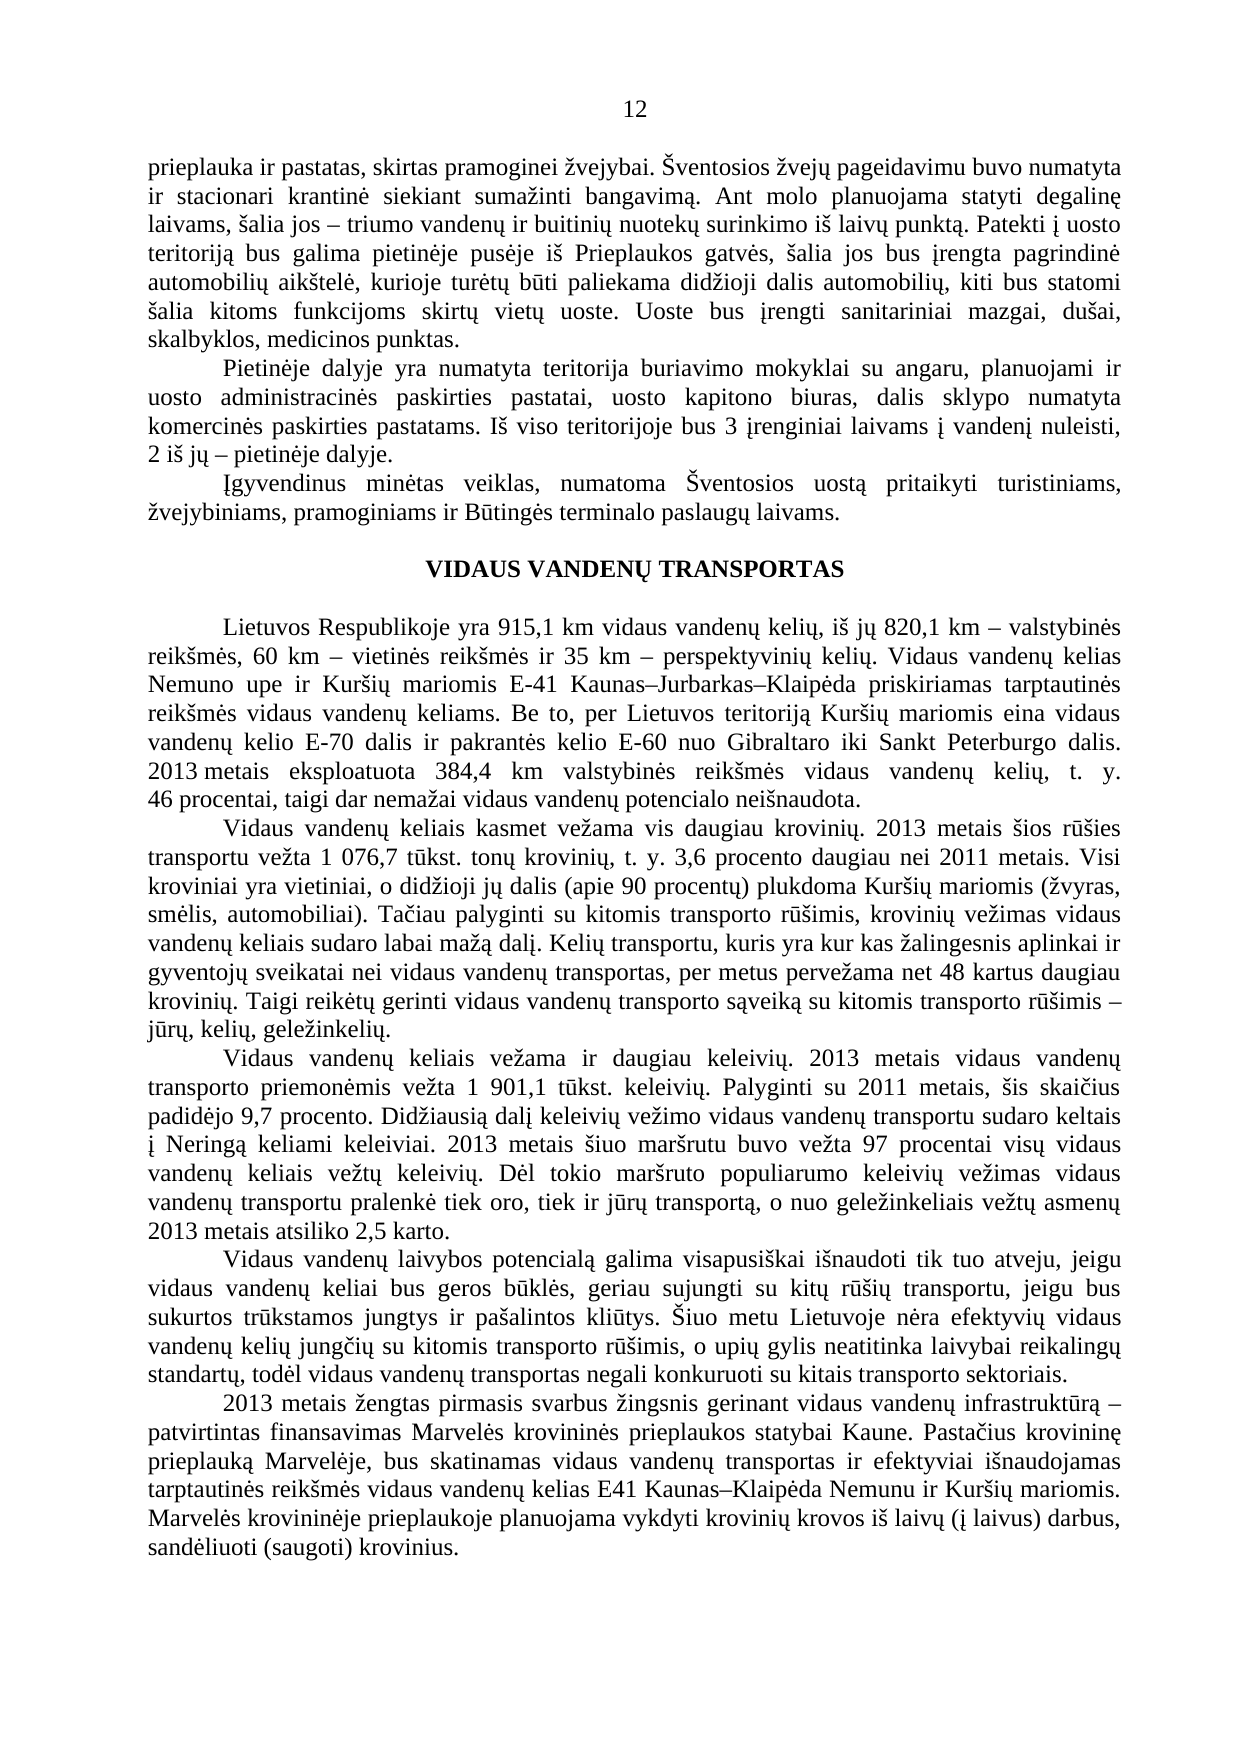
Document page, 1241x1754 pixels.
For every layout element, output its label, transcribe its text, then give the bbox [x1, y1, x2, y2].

text Įgyvendinus minėtas veiklas, numatoma Šventosios uostą pritaikyti turistiniams, žvejybiniams, pramoginiams ir Būtingės terminalo paslaugų laivams. [148, 468, 1122, 526]
text Vidaus vandenų transportas [148, 554, 1122, 583]
text prieplauka ir pastatas, skirtas pramoginei žvejybai. Šventosios žvejų pageidavimu buvo numatyta ir stacionari krantinė siekiant sumažinti bangavimą. Ant molo planuojama statyti degalinę laivams, šalia jos – triumo vandenų ir buitinių nuotekų surinkimo iš laivų punktą. Patekti į uosto teritoriją bus galima pietinėje pusėje iš Prieplaukos gatvės, šalia jos bus įrengta pagrindinė automobilių aikštelė, kurioje turėtų būti paliekama didžioji dalis automobilių, kiti bus statomi šalia kitoms funkcijoms skirtų vietų uoste. Uoste bus įrengti sanitariniai mazgai, dušai, skalbyklos, medicinos punktas. [148, 152, 1122, 353]
text 2013 metais žengtas pirmasis svarbus žingsnis gerinant vidaus vandenų infrastruktūrą – patvirtintas finansavimas Marvelės krovininės prieplaukos statybai Kaune. Pastačius krovininę prieplauką Marvelėje, bus skatinamas vidaus vandenų transportas ir efektyviai išnaudojamas tarptautinės reikšmės vidaus vandenų kelias E41 Kaunas–Klaipėda Nemunu ir Kuršių mariomis. Marvelės krovininėje prieplaukoje planuojama vykdyti krovinių krovos iš laivų (į laivus) darbus, sandėliuoti (saugoti) krovinius. [148, 1388, 1122, 1561]
text Vidaus vandenų laivybos potencialą galima visapusiškai išnaudoti tik tuo atveju, jeigu vidaus vandenų keliai bus geros būklės, geriau sujungti su kitų rūšių transportu, jeigu bus sukurtos trūkstamos jungtys ir pašalintos kliūtys. Šiuo metu Lietuvoje nėra efektyvių vidaus vandenų kelių jungčių su kitomis transporto rūšimis, o upių gylis neatitinka laivybai reikalingų standartų, todėl vidaus vandenų transportas negali konkuruoti su kitais transporto sektoriais. [148, 1244, 1122, 1388]
text Pietinėje dalyje yra numatyta teritorija buriavimo mokyklai su angaru, planuojami ir uosto administracinės paskirties pastatai, uosto kapitono biuras, dalis sklypo numatyta komercinės paskirties pastatams. Iš viso teritorijoje bus 3 įrenginiai laivams į vandenį nuleisti, 2 iš jų – pietinėje dalyje. [148, 353, 1122, 468]
text Vidaus vandenų keliais vežama ir daugiau keleivių. 2013 metais vidaus vandenų transporto priemonėmis vežta 1 901,1 tūkst. keleivių. Palyginti su 2011 metais, šis skaičius padidėjo 9,7 procento. Didžiausią dalį keleivių vežimo vidaus vandenų transportu sudaro keltais į Neringą keliami keleiviai. 2013 metais šiuo maršrutu buvo vežta 97 procentai visų vidaus vandenų keliais vežtų keleivių. Dėl tokio maršruto populiarumo keleivių vežimas vidaus vandenų transportu pralenkė tiek oro, tiek ir jūrų transportą, o nuo geležinkeliais vežtų asmenų 2013 metais atsiliko 2,5 karto. [148, 1043, 1122, 1244]
text Lietuvos Respublikoje yra 915,1 km vidaus vandenų kelių, iš jų 820,1 km – valstybinės reikšmės, 60 km – vietinės reikšmės ir 35 km – perspektyvinių kelių. Vidaus vandenų kelias Nemuno upe ir Kuršių mariomis E-41 Kaunas–Jurbarkas–Klaipėda priskiriamas tarptautinės reikšmės vidaus vandenų keliams. Be to, per Lietuvos teritoriją Kuršių mariomis eina vidaus vandenų kelio E-70 dalis ir pakrantės kelio E-60 nuo Gibraltaro iki Sankt Peterburgo dalis. 2013 metais eksploatuota 384,4 km valstybinės reikšmės vidaus vandenų kelių, t. y. 46 procentai, taigi dar nemažai vidaus vandenų potencialo neišnaudota. [148, 612, 1122, 813]
text Vidaus vandenų keliais kasmet vežama vis daugiau krovinių. 2013 metais šios rūšies transportu vežta 1 076,7 tūkst. tonų krovinių, t. y. 3,6 procento daugiau nei 2011 metais. Visi kroviniai yra vietiniai, o didžioji jų dalis (apie 90 procentų) plukdoma Kuršių mariomis (žvyras, smėlis, automobiliai). Tačiau palyginti su kitomis transporto rūšimis, krovinių vežimas vidaus vandenų keliais sudaro labai mažą dalį. Kelių transportu, kuris yra kur kas žalingesnis aplinkai ir gyventojų sveikatai nei vidaus vandenų transportas, per metus pervežama net 48 kartus daugiau krovinių. Taigi reikėtų gerinti vidaus vandenų transporto sąveiką su kitomis transporto rūšimis – jūrų, kelių, geležinkelių. [148, 813, 1122, 1043]
